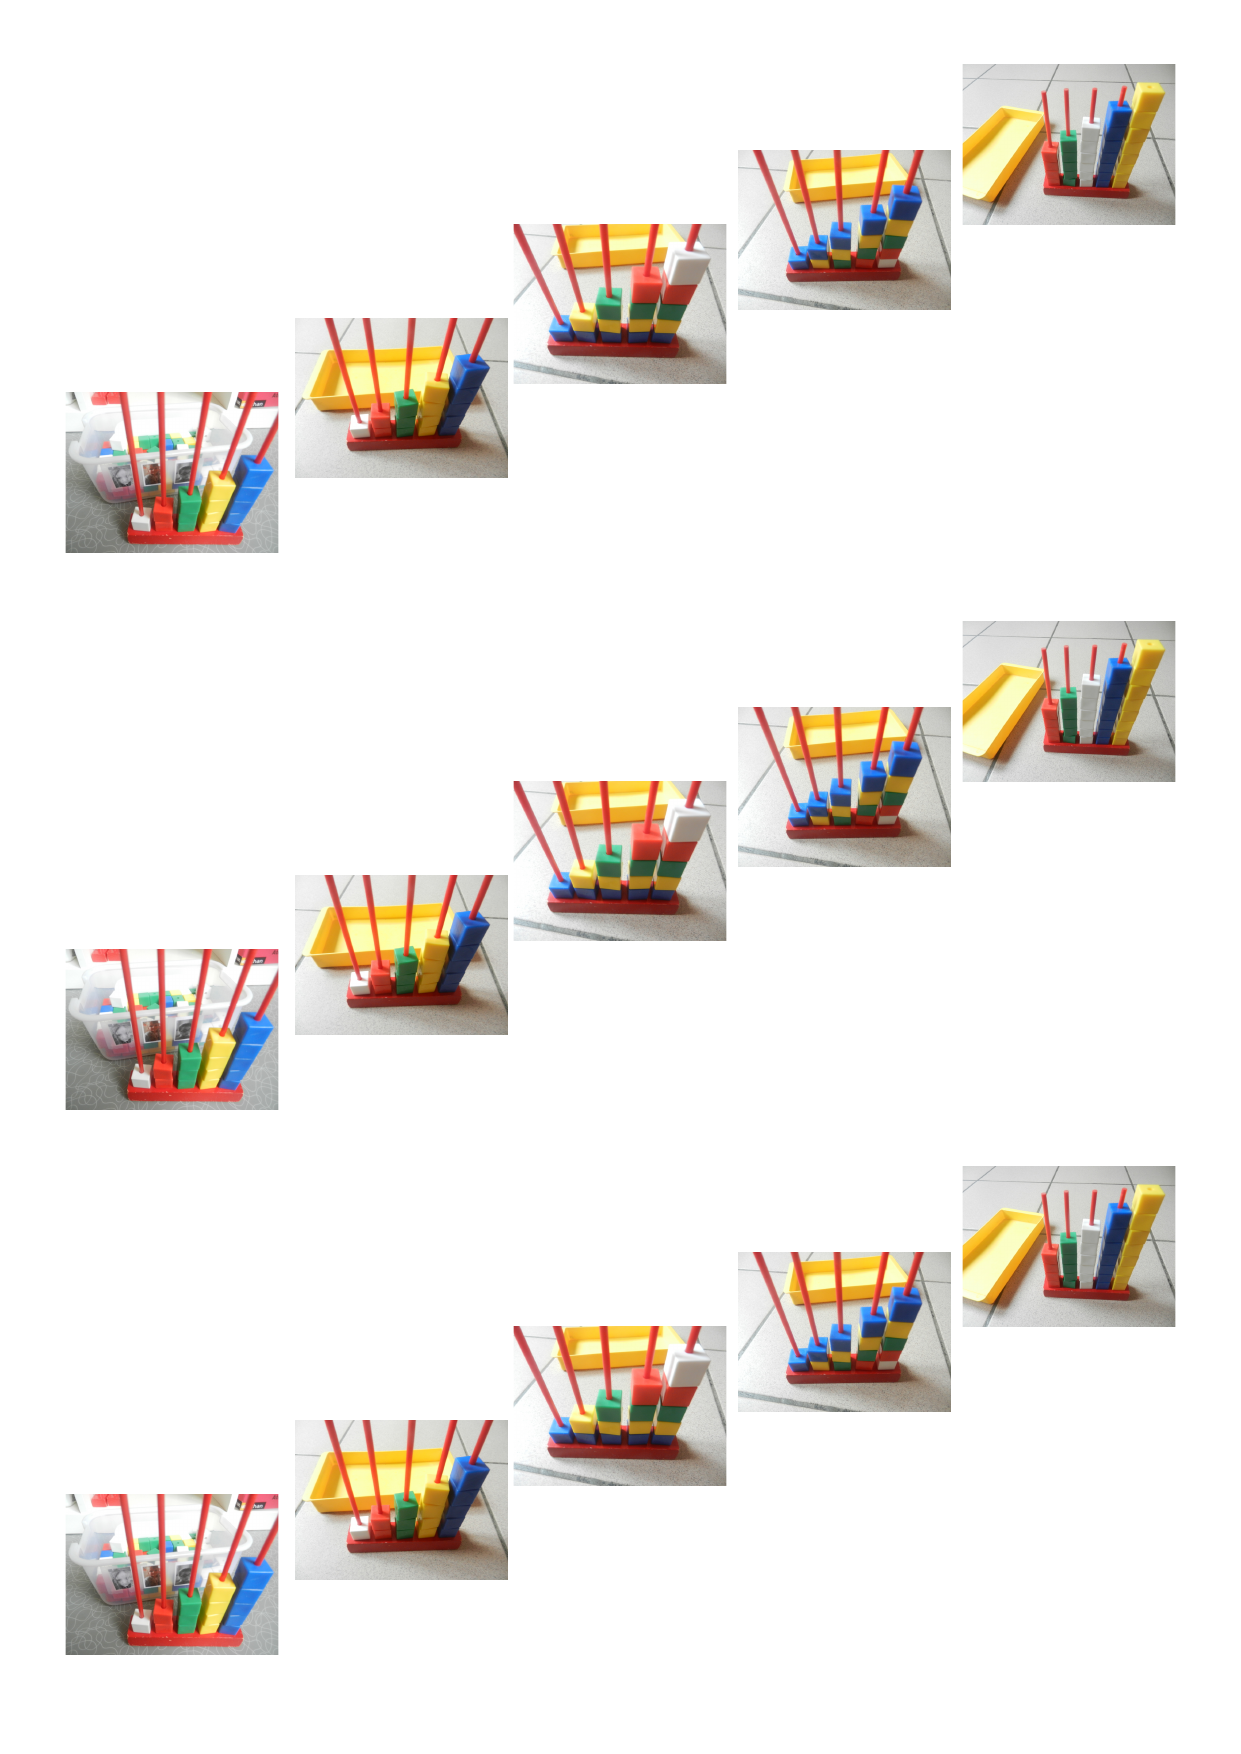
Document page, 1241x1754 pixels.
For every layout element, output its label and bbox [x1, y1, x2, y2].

picture [513, 1326, 727, 1486]
picture [962, 621, 1176, 782]
picture [738, 150, 951, 310]
picture [295, 1420, 508, 1580]
picture [738, 707, 951, 867]
picture [513, 224, 727, 384]
table_header [284, 59, 508, 573]
table_header [957, 225, 1181, 573]
table_header [957, 59, 1181, 224]
table_header [284, 1161, 508, 1675]
table_header [732, 616, 957, 1118]
picture [962, 1166, 1176, 1327]
table_header [59, 59, 283, 552]
picture [295, 875, 508, 1035]
table_header [508, 616, 732, 1118]
table_header [957, 1161, 1181, 1675]
picture [962, 64, 1176, 225]
table_header [957, 616, 1181, 1118]
table_header [59, 553, 283, 573]
picture [295, 318, 508, 478]
table_header [732, 59, 957, 573]
table_header [59, 1655, 283, 1675]
table_header [59, 1161, 283, 1654]
picture [513, 781, 727, 941]
picture [65, 1494, 279, 1655]
table_header [508, 59, 732, 573]
picture [738, 1252, 951, 1412]
picture [65, 392, 279, 553]
table_header [508, 1161, 732, 1675]
table_header [284, 616, 508, 1118]
table_header [59, 616, 283, 1118]
table_header [732, 1161, 957, 1675]
picture [65, 949, 279, 1110]
